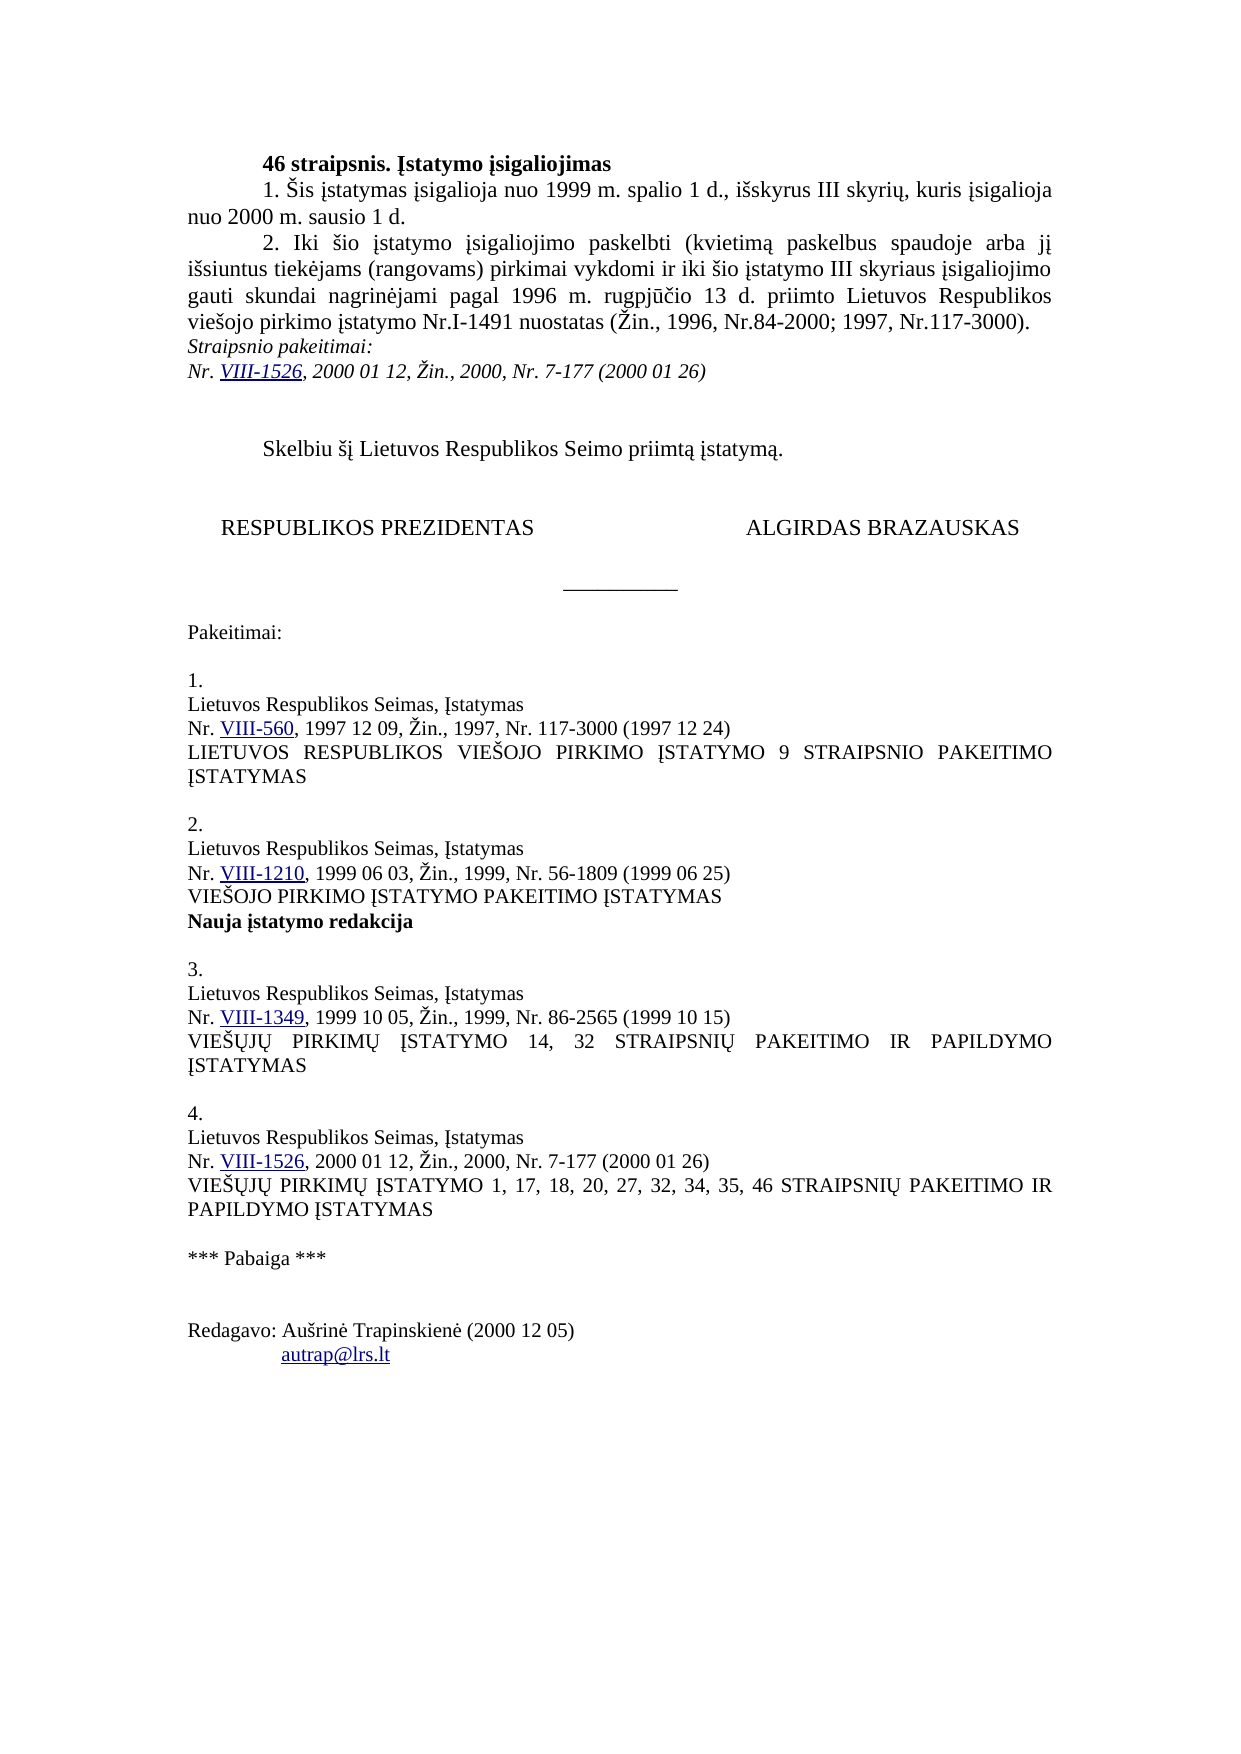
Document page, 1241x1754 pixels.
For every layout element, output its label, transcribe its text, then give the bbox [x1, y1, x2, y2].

text Pakeitimai: [187, 620, 1053, 644]
text Nr. VIII-1526, 2000 01 12, Žin., 2000, Nr. 7-177 (2000 01 26) [187, 1149, 1053, 1173]
text Nr. VIII-1210, 1999 06 03, Žin., 1999, Nr. 56-1809 (1999 06 25) [187, 860, 1053, 884]
text 3. [187, 957, 1053, 981]
text Lietuvos Respublikos Seimas, Įstatymas [187, 1125, 1053, 1149]
text VIEŠŲJŲ PIRKIMŲ ĮSTATYMO 1, 17, 18, 20, 27, 32, 34, 35, 46 STRAIPSNIŲ PAKEITIMO IR PAPILDYMO ĮSTATYMAS [187, 1173, 1053, 1221]
text LIETUVOS RESPUBLIKOS VIEŠOJO PIRKIMO ĮSTATYMO 9 STRAIPSNIO PAKEITIMO ĮSTATYMAS [187, 740, 1053, 788]
text Lietuvos Respublikos Seimas, Įstatymas [187, 836, 1053, 860]
text 2. Iki šio įstatymo įsigaliojimo paskelbti (kvietimą paskelbus spaudoje arba jį išsiuntus tiekėjams (rangovams) pirkimai vykdomi ir iki šio įstatymo III skyriaus įsigaliojimo gauti skundai nagrinėjami pagal 1996 m. rugpjūčio 13 d. priimto Lietuvos Respublikos viešojo pirkimo įstatymo Nr.I-1491 nuostatas (Žin., 1996, Nr.84-2000; 1997, Nr.117-3000). [187, 229, 1053, 334]
text 46 straipsnis. Įstatymo įsigaliojimas [187, 150, 1053, 176]
text Nr. VIII-560, 1997 12 09, Žin., 1997, Nr. 117-3000 (1997 12 24) [187, 716, 1053, 740]
text Lietuvos Respublikos Seimas, Įstatymas [187, 692, 1053, 716]
text Nr. VIII-1349, 1999 10 05, Žin., 1999, Nr. 86-2565 (1999 10 15) [187, 1005, 1053, 1029]
text VIEŠŲJŲ PIRKIMŲ ĮSTATYMO 14, 32 STRAIPSNIŲ PAKEITIMO IR PAPILDYMO ĮSTATYMAS [187, 1029, 1053, 1077]
text __________ [187, 567, 1053, 593]
text RESPUBLIKOS PREZIDENTAS ALGIRDAS BRAZAUSKAS [187, 514, 1053, 567]
text Skelbiu šį Lietuvos Respublikos Seimo priimtą įstatymą. [187, 435, 1053, 462]
text Lietuvos Respublikos Seimas, Įstatymas [187, 981, 1053, 1005]
text VIEŠOJO PIRKIMO ĮSTATYMO PAKEITIMO ĮSTATYMAS [187, 884, 1053, 908]
text 1. [187, 668, 1053, 692]
text 2. [187, 812, 1053, 836]
text Nr. VIII-1526, 2000 01 12, Žin., 2000, Nr. 7-177 (2000 01 26) [187, 358, 1053, 383]
text 1. Šis įstatymas įsigalioja nuo 1999 m. spalio 1 d., išskyrus III skyrių, kuris įsigalioja nuo 2000 m. sausio 1 d. [187, 176, 1053, 229]
text *** Pabaiga *** [187, 1245, 1053, 1269]
text Straipsnio pakeitimai: [187, 334, 1053, 358]
text Nauja įstatymo redakcija [187, 908, 1053, 933]
text Redagavo: Aušrinė Trapinskienė (2000 12 05) [187, 1318, 1053, 1342]
text 4. [187, 1101, 1053, 1125]
text autrap@lrs.lt [187, 1342, 1053, 1366]
